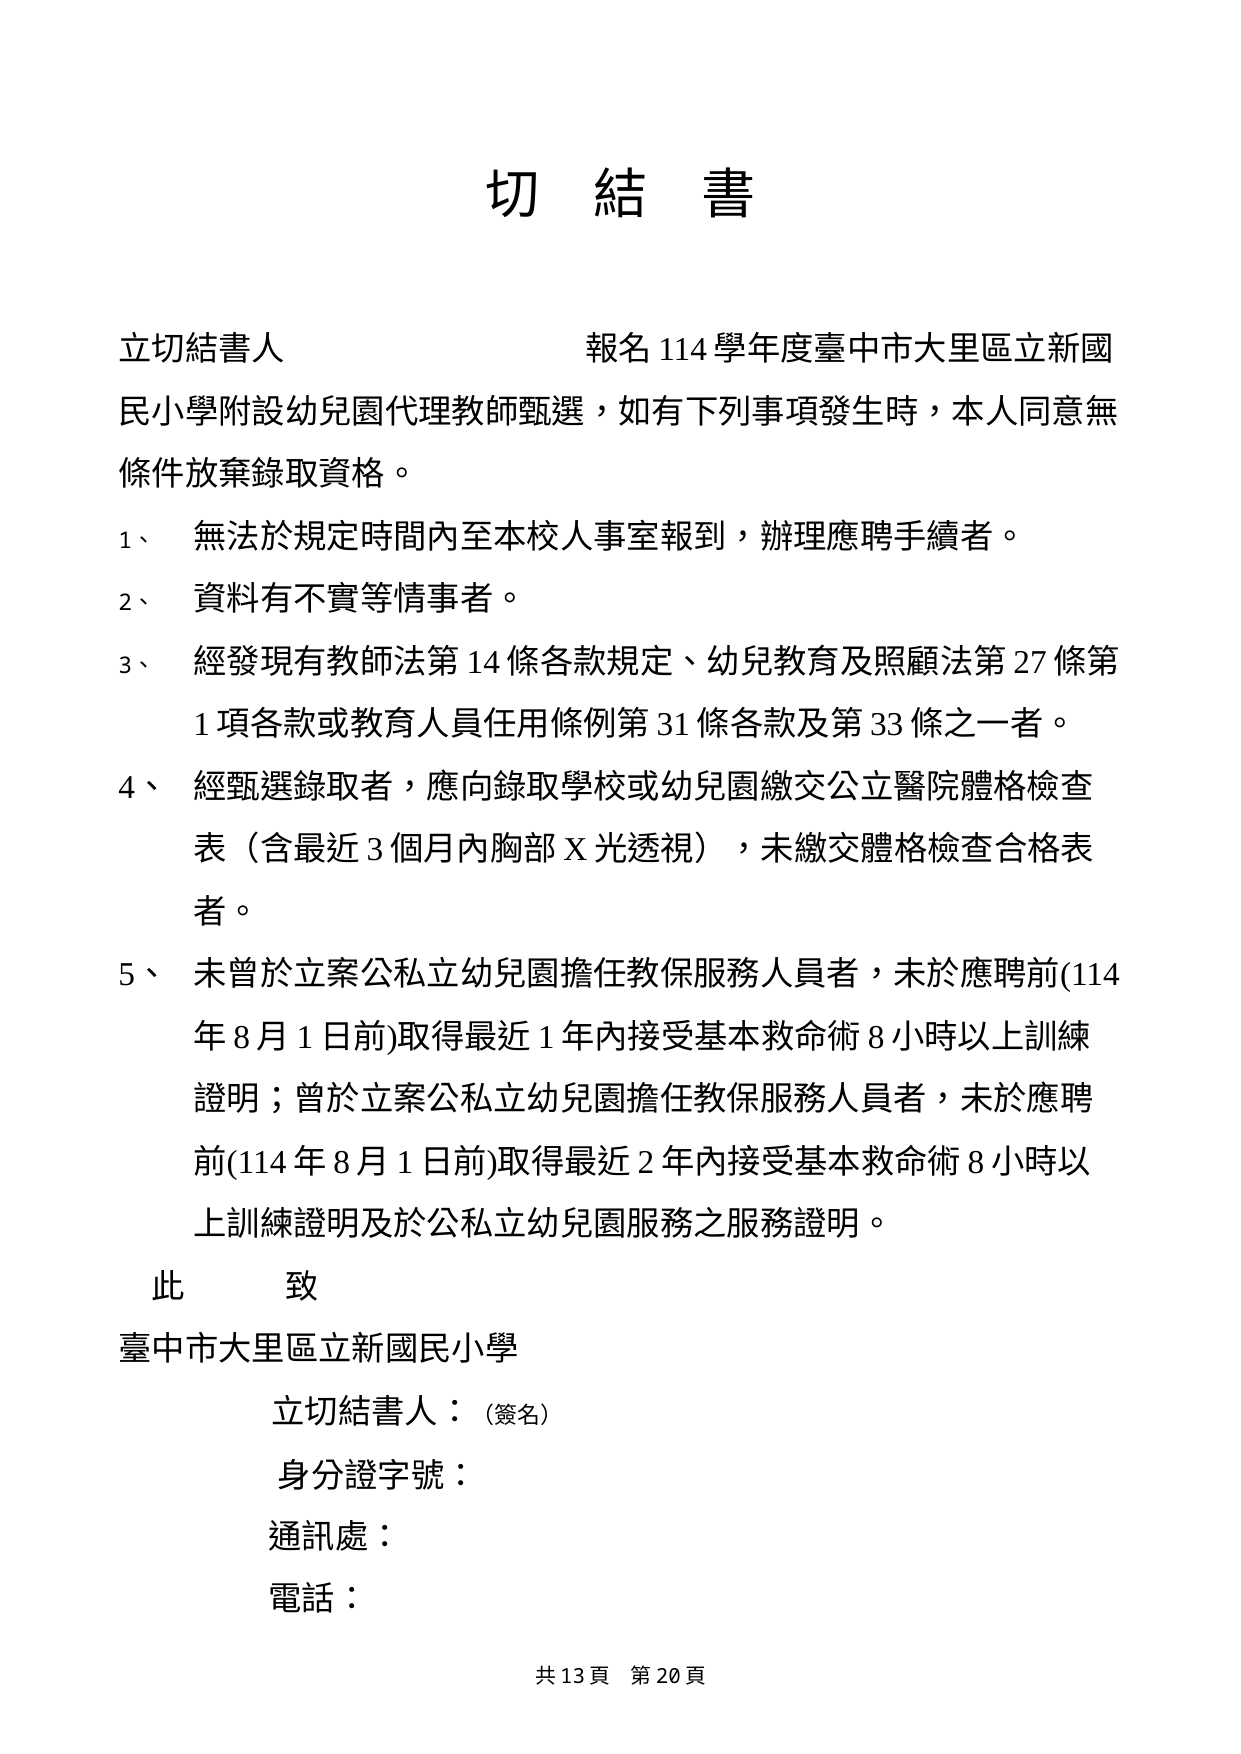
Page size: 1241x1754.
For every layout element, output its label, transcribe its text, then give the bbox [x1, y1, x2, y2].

text 通訊處： [118, 1492, 1122, 1555]
text 電話： [118, 1555, 1122, 1617]
list 資料有不實等情事者。 [118, 555, 1122, 617]
text 臺中市大里區立新國民小學 [118, 1305, 1122, 1367]
text 身分證字號： [118, 1430, 1122, 1492]
list 未曾於立案公私立幼兒園擔任教保服務人員者，未於應聘前(114年8月1日前)取得最近1年內接受基本救命術8小時以上訓練證明；曾於立案公私立幼兒園擔任教保服務人員者，未於應聘前(114年8月1日前)取得最近2年內接受基本救命術8小時以上訓練證明及於公私立幼兒園服務之服務證明。 [118, 930, 1122, 1242]
list 無法於規定時間內至本校人事室報到，辦理應聘手續者。 [118, 492, 1122, 555]
text 切 結 書 [118, 117, 1122, 242]
list 經甄選錄取者，應向錄取學校或幼兒園繳交公立醫院體格檢查表（含最近3個月內胸部X光透視），未繳交體格檢查合格表者。 [118, 742, 1122, 930]
text 此 致 [118, 1242, 1122, 1305]
text 立切結書人：（簽名） [118, 1367, 1122, 1430]
list 經發現有教師法第14條各款規定、幼兒教育及照顧法第27條第1項各款或教育人員任用條例第31條各款及第33條之一者。 [118, 617, 1122, 742]
text 立切結書人 報名114學年度臺中市大里區立新國民小學附設幼兒園代理教師甄選，如有下列事項發生時，本人同意無條件放棄錄取資格。 [118, 305, 1122, 492]
